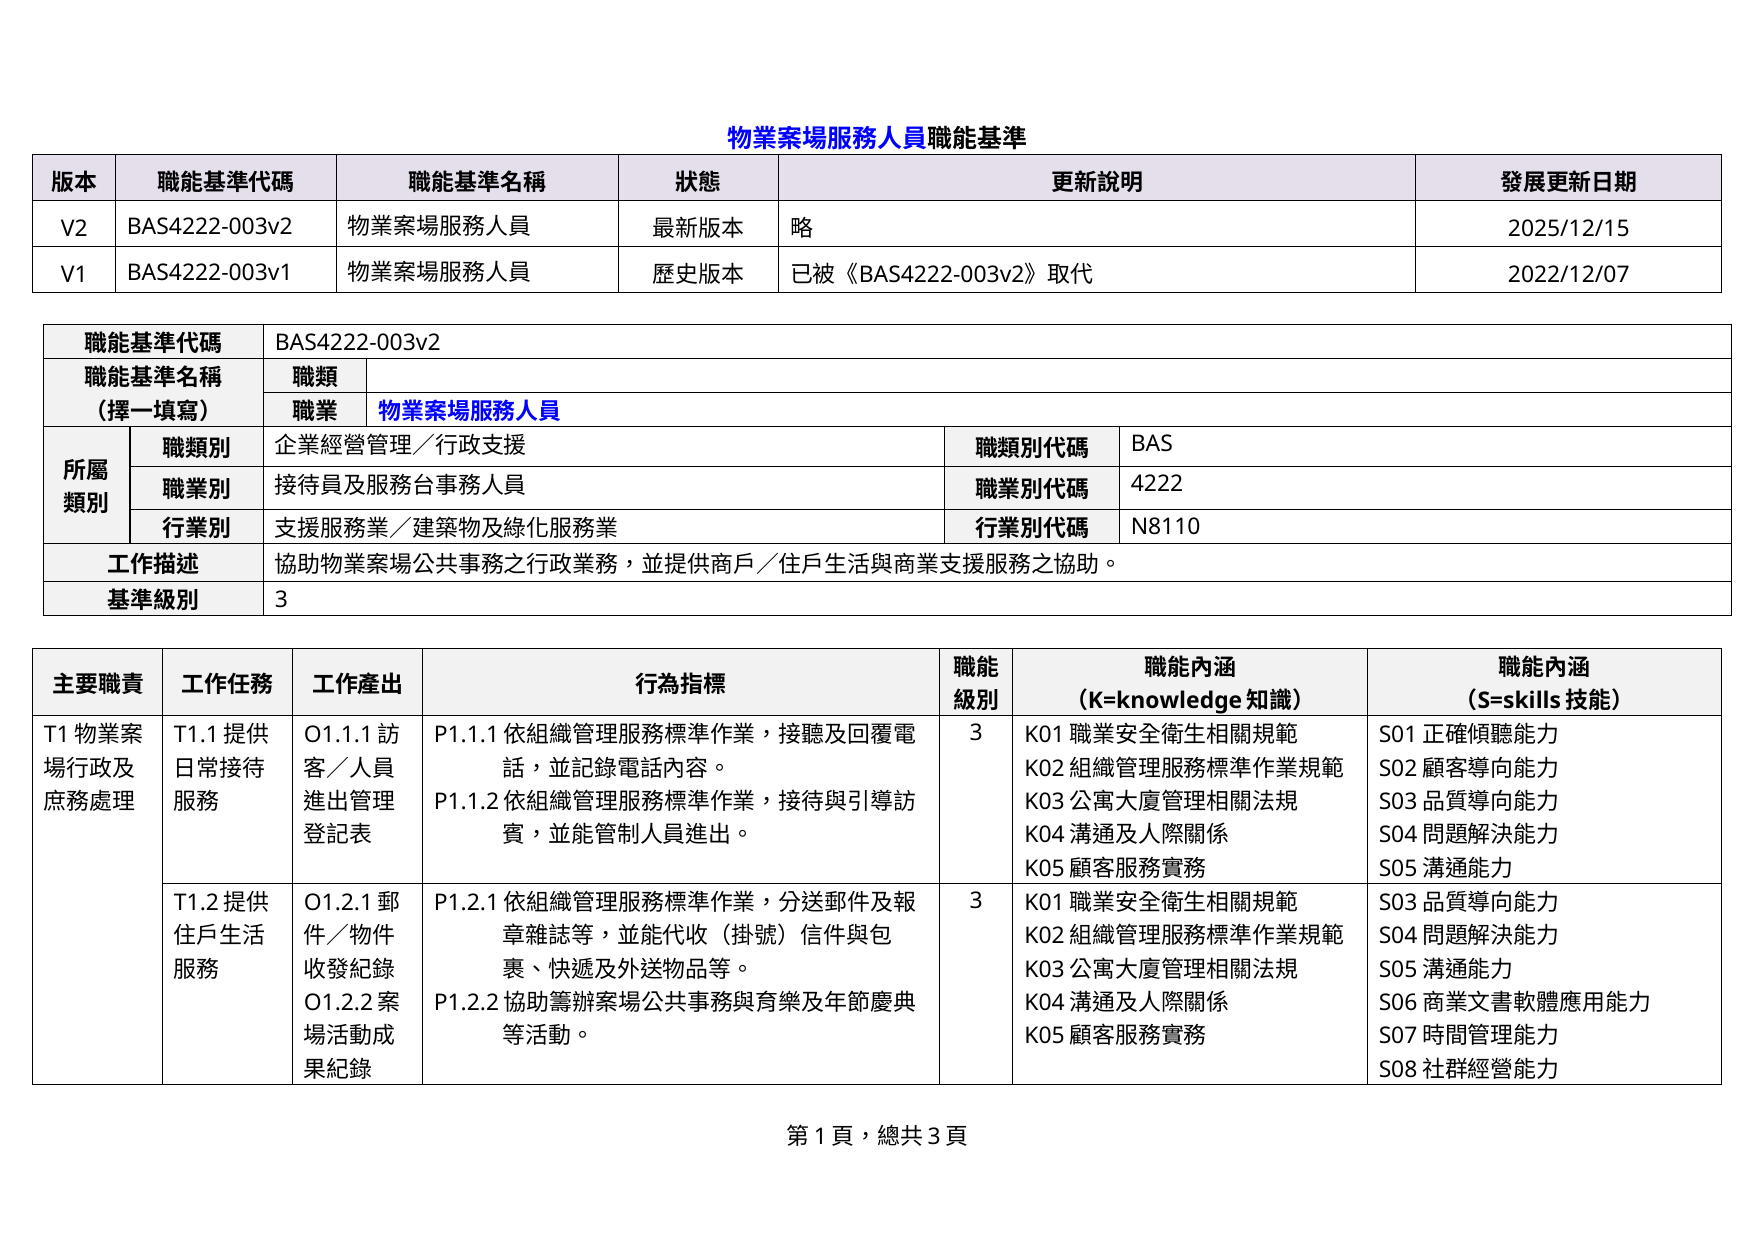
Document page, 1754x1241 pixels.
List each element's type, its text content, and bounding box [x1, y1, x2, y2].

table_cell [367, 359, 1731, 392]
table_cell 最新版本 [619, 201, 778, 246]
table_cell T1.2提供住戶生活服務 [163, 884, 292, 1084]
table_cell 職能基準名稱 （擇一填寫） [44, 359, 263, 426]
table_cell 略 [779, 201, 1415, 246]
table_cell N8110 [1120, 510, 1731, 543]
table_cell 工作描述 [44, 544, 263, 581]
table_cell 所屬類別 [44, 427, 129, 543]
table_cell K01職業安全衛生相關規範 K02組織管理服務標準作業規範 K03公寓大廈管理相關法規 K04溝通及人際關係 K05顧客服務實務 [1013, 716, 1367, 883]
table_cell T1.1提供日常接待服務 [163, 716, 292, 883]
table_cell S01正確傾聽能力 S02顧客導向能力 S03品質導向能力 S04問題解決能力 S05溝通能力 [1368, 716, 1721, 883]
table_header 狀態 [619, 155, 778, 200]
table_cell 職業別 [131, 467, 263, 509]
table_cell 職類別 [131, 427, 263, 466]
table_cell 2025/12/15 [1416, 201, 1721, 246]
table_header 職能基準名稱 [337, 155, 618, 200]
table_cell 行業別代碼 [945, 510, 1119, 543]
table_header 主要職責 [33, 649, 162, 715]
table_cell 企業經營管理／行政支援 [264, 427, 944, 466]
table_cell 物業案場服務人員 [367, 393, 1731, 426]
table_cell V2 [33, 201, 115, 246]
table_cell 3 [940, 884, 1012, 1084]
table_cell 職類別代碼 [945, 427, 1119, 466]
table_cell O1.1.1訪客／人員進出管理登記表 [293, 716, 422, 883]
table_cell 職業 [264, 393, 366, 426]
table_header 職能基準代碼 [44, 325, 263, 358]
table_header 工作產出 [293, 649, 422, 715]
text 物業案場服務人員職能基準 [118, 118, 1636, 154]
table_header 職能 級別 [940, 649, 1012, 715]
table_cell BAS4222-003v1 [116, 247, 336, 292]
table_cell 基準級別 [44, 582, 263, 615]
table_header BAS4222-003v2 [264, 325, 1731, 358]
table_header 發展更新日期 [1416, 155, 1721, 200]
table_cell 職類 [264, 359, 366, 392]
table_cell BAS4222-003v2 [116, 201, 336, 246]
table_cell K01職業安全衛生相關規範 K02組織管理服務標準作業規範 K03公寓大廈管理相關法規 K04溝通及人際關係 K05顧客服務實務 [1013, 884, 1367, 1084]
table_header 職能內涵 （S=skills技能） [1368, 649, 1721, 715]
table_cell S03品質導向能力 S04問題解決能力 S05溝通能力 S06商業文書軟體應用能力 S07時間管理能力 S08社群經營能力 [1368, 884, 1721, 1084]
table_cell V1 [33, 247, 115, 292]
table_cell 4222 [1120, 467, 1731, 509]
table_cell 行業別 [131, 510, 263, 543]
table_cell 協助物業案場公共事務之行政業務，並提供商戶／住戶生活與商業支援服務之協助。 [264, 544, 1731, 581]
table_cell 物業案場服務人員 [337, 247, 618, 292]
table_cell 2022/12/07 [1416, 247, 1721, 292]
table_cell P1.2.1依組織管理服務標準作業，分送郵件及報章雜誌等，並能代收（掛號）信件與包裹、快遞及外送物品等。 P1.2.2協助籌辦案場公共事務與育樂及年節慶典等活動。 [423, 884, 939, 1084]
table_cell 支援服務業／建築物及綠化服務業 [264, 510, 944, 543]
table_header 職能基準代碼 [116, 155, 336, 200]
table_cell 物業案場服務人員 [337, 201, 618, 246]
table_cell O1.2.1郵件／物件收發紀錄 O1.2.2案場活動成果紀錄 [293, 884, 422, 1084]
table_header 更新說明 [779, 155, 1415, 200]
table_cell 3 [264, 582, 1731, 615]
table_cell BAS [1120, 427, 1731, 466]
table_header 職能內涵 （K=knowledge知識） [1013, 649, 1367, 715]
table_cell 已被《BAS4222-003v2》取代 [779, 247, 1415, 292]
table_cell 接待員及服務台事務人員 [264, 467, 944, 509]
table_header 版本 [33, 155, 115, 200]
table_header 工作任務 [163, 649, 292, 715]
table_cell 歷史版本 [619, 247, 778, 292]
table_cell 職業別代碼 [945, 467, 1119, 509]
table_cell P1.1.1依組織管理服務標準作業，接聽及回覆電話，並記錄電話內容。 P1.1.2依組織管理服務標準作業，接待與引導訪賓，並能管制人員進出。 [423, 716, 939, 883]
table_header 行為指標 [423, 649, 939, 715]
table_cell T1物業案場行政及庶務處理 [33, 716, 162, 1084]
table_cell 3 [940, 716, 1012, 883]
